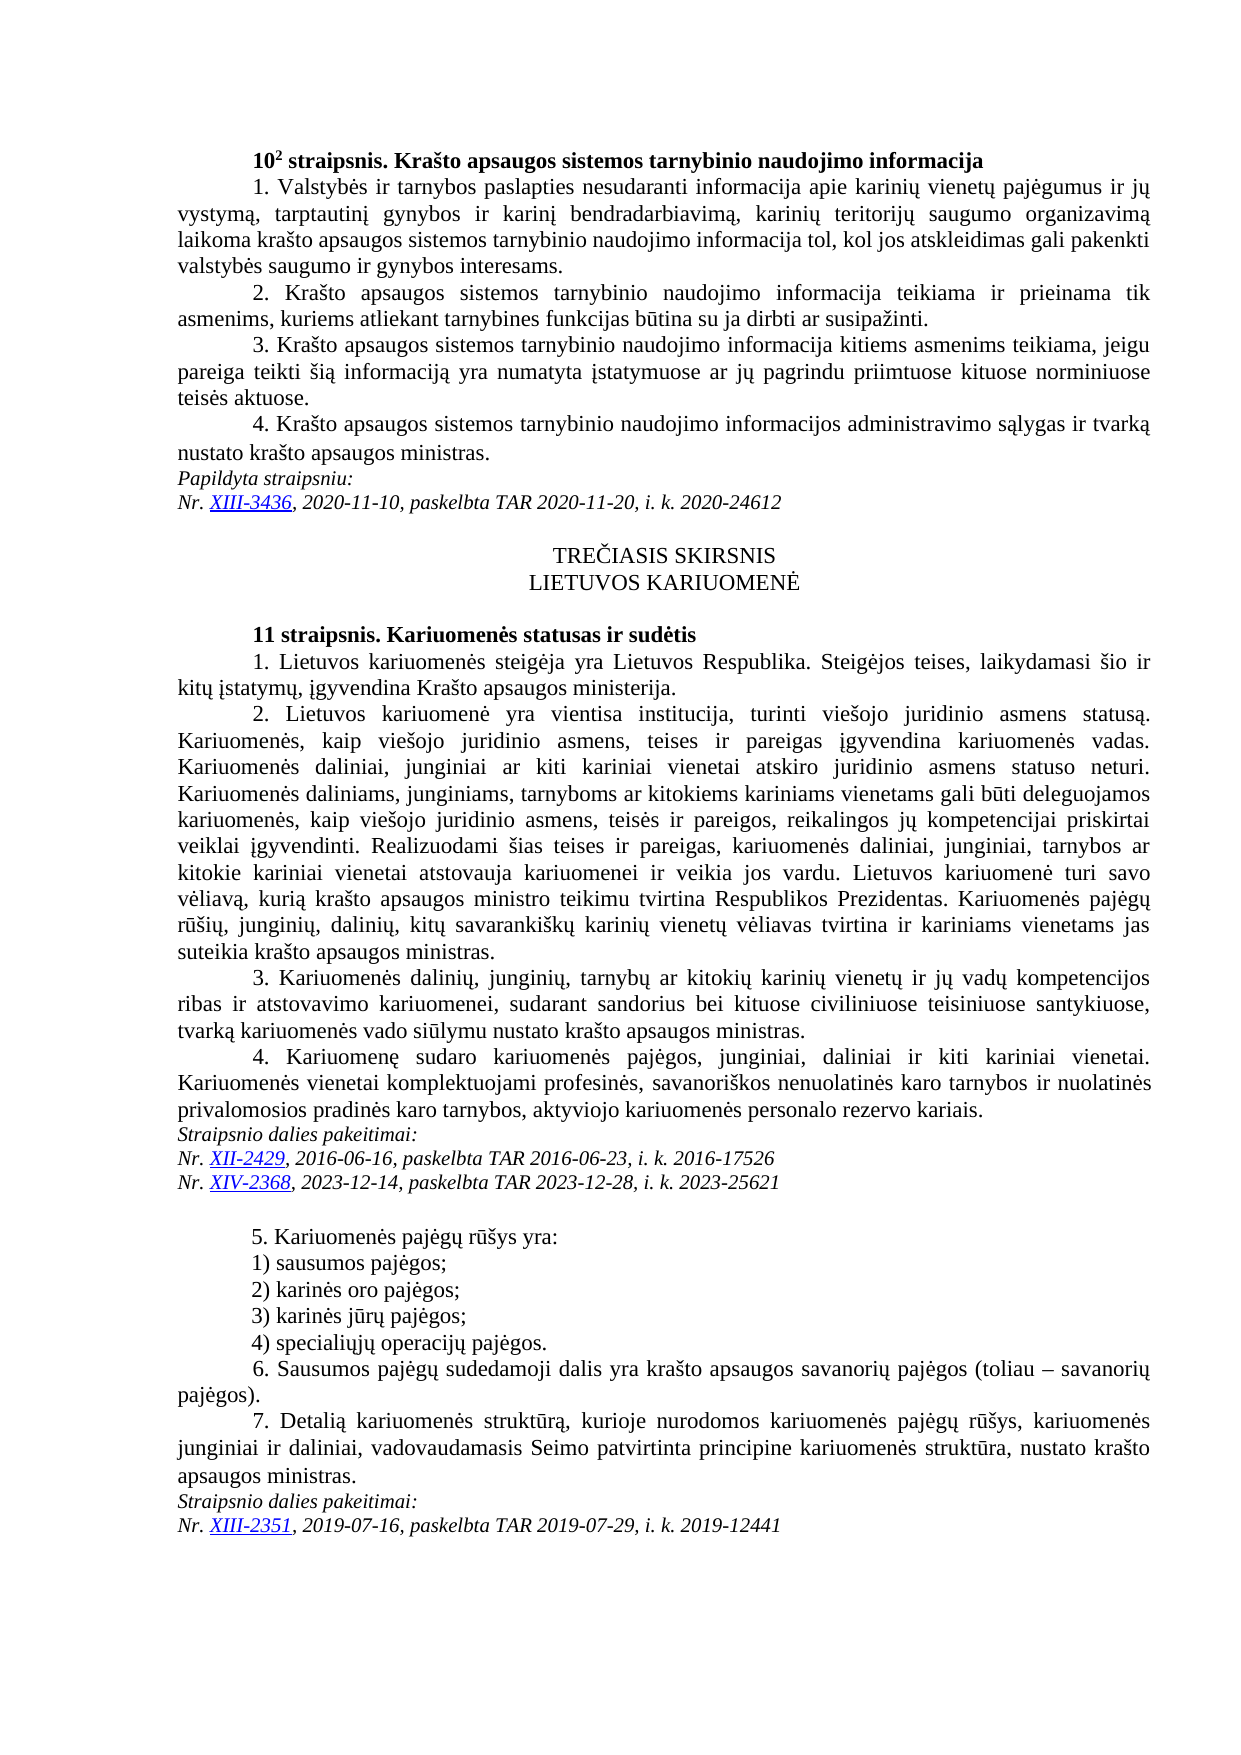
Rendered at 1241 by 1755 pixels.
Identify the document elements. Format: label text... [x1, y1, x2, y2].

text Straipsnio dalies pakeitimai: [177, 1122, 1152, 1146]
text 102 straipsnis. Krašto apsaugos sistemos tarnybinio naudojimo informacija [177, 147, 1152, 173]
text 3. Krašto apsaugos sistemos tarnybinio naudojimo informacija kitiems asmenims teikiama, jeigu pareiga teikti šią informaciją yra numatyta įstatymuose ar jų pagrindu priimtuose kituose norminiuose teisės aktuose. [177, 331, 1152, 410]
text 5. Kariuomenės pajėgų rūšys yra: [177, 1223, 1152, 1249]
text Nr. XIII-3436, 2020-11-10, paskelbta TAR 2020-11-20, i. k. 2020-24612 [177, 489, 1152, 514]
text 1) sausumos pajėgos; [177, 1249, 1152, 1276]
text 11 straipsnis. Kariuomenės statusas ir sudėtis [177, 621, 1152, 648]
text 1. Lietuvos kariuomenės steigėja yra Lietuvos Respublika. Steigėjos teises, laikydamasi šio ir kitų įstatymų, įgyvendina Krašto apsaugos ministerija. [177, 648, 1152, 701]
text Papildyta straipsniu: [177, 466, 1152, 489]
text 2. Krašto apsaugos sistemos tarnybinio naudojimo informacija teikiama ir prieinama tik asmenims, kuriems atliekant tarnybines funkcijas būtina su ja dirbti ar susipažinti. [177, 279, 1152, 331]
text Straipsnio dalies pakeitimai: [177, 1489, 1152, 1513]
text Nr. XII-2429, 2016-06-16, paskelbta TAR 2016-06-23, i. k. 2016-17526 [177, 1146, 1152, 1170]
text 6. Sausumos pajėgų sudedamoji dalis yra krašto apsaugos savanorių pajėgos (toliau – savanorių pajėgos). [177, 1355, 1152, 1408]
text 4) specialiųjų operacijų pajėgos. [177, 1328, 1152, 1355]
text 4. Kariuomenę sudaro kariuomenės pajėgos, junginiai, daliniai ir kiti kariniai vienetai. Kariuomenės vienetai komplektuojami profesinės, savanoriškos nenuolatinės karo tarnybos ir nuolatinės privalomosios pradinės karo tarnybos, aktyviojo kariuomenės personalo rezervo kariais. [177, 1043, 1152, 1122]
text 4. Krašto apsaugos sistemos tarnybinio naudojimo informacijos administravimo sąlygas ir tvarką nustato krašto apsaugos ministras. [177, 410, 1152, 466]
text 1. Valstybės ir tarnybos paslapties nesudaranti informacija apie karinių vienetų pajėgumus ir jų vystymą, tarptautinį gynybos ir karinį bendradarbiavimą, karinių teritorijų saugumo organizavimą laikoma krašto apsaugos sistemos tarnybinio naudojimo informacija tol, kol jos atskleidimas gali pakenkti valstybės saugumo ir gynybos interesams. [177, 173, 1152, 279]
text Nr. XIV-2368, 2023-12-14, paskelbta TAR 2023-12-28, i. k. 2023-25621 [177, 1170, 1152, 1194]
text 2) karinės oro pajėgos; [177, 1276, 1152, 1302]
text TREČIASIS SKIRSNIS [177, 542, 1152, 569]
text 3) karinės jūrų pajėgos; [177, 1302, 1152, 1328]
text Nr. XIII-2351, 2019-07-16, paskelbta TAR 2019-07-29, i. k. 2019-12441 [177, 1513, 1152, 1537]
text 7. Detalią kariuomenės struktūrą, kurioje nurodomos kariuomenės pajėgų rūšys, kariuomenės junginiai ir daliniai, vadovaudamasis Seimo patvirtinta principine kariuomenės struktūra, nustato krašto apsaugos ministras. [177, 1408, 1152, 1489]
text 3. Kariuomenės dalinių, junginių, tarnybų ar kitokių karinių vienetų ir jų vadų kompetencijos ribas ir atstovavimo kariuomenei, sudarant sandorius bei kituose civiliniuose teisiniuose santykiuose, tvarką kariuomenės vado siūlymu nustato krašto apsaugos ministras. [177, 964, 1152, 1043]
text LIETUVOS KARIUOMENĖ [177, 569, 1152, 595]
text 2. Lietuvos kariuomenė yra vientisa institucija, turinti viešojo juridinio asmens statusą. Kariuomenės, kaip viešojo juridinio asmens, teises ir pareigas įgyvendina kariuomenės vadas. Kariuomenės daliniai, junginiai ar kiti kariniai vienetai atskiro juridinio asmens statuso neturi. Kariuomenės daliniams, junginiams, tarnyboms ar kitokiems kariniams vienetams gali būti deleguojamos kariuomenės, kaip viešojo juridinio asmens, teisės ir pareigos, reikalingos jų kompetencijai priskirtai veiklai įgyvendinti. Realizuodami šias teises ir pareigas, kariuomenės daliniai, junginiai, tarnybos ar kitokie kariniai vienetai atstovauja kariuomenei ir veikia jos vardu. Lietuvos kariuomenė turi savo vėliavą, kurią krašto apsaugos ministro teikimu tvirtina Respublikos Prezidentas. Kariuomenės pajėgų rūšių, junginių, dalinių, kitų savarankiškų karinių vienetų vėliavas tvirtina ir kariniams vienetams jas suteikia krašto apsaugos ministras. [177, 701, 1152, 964]
